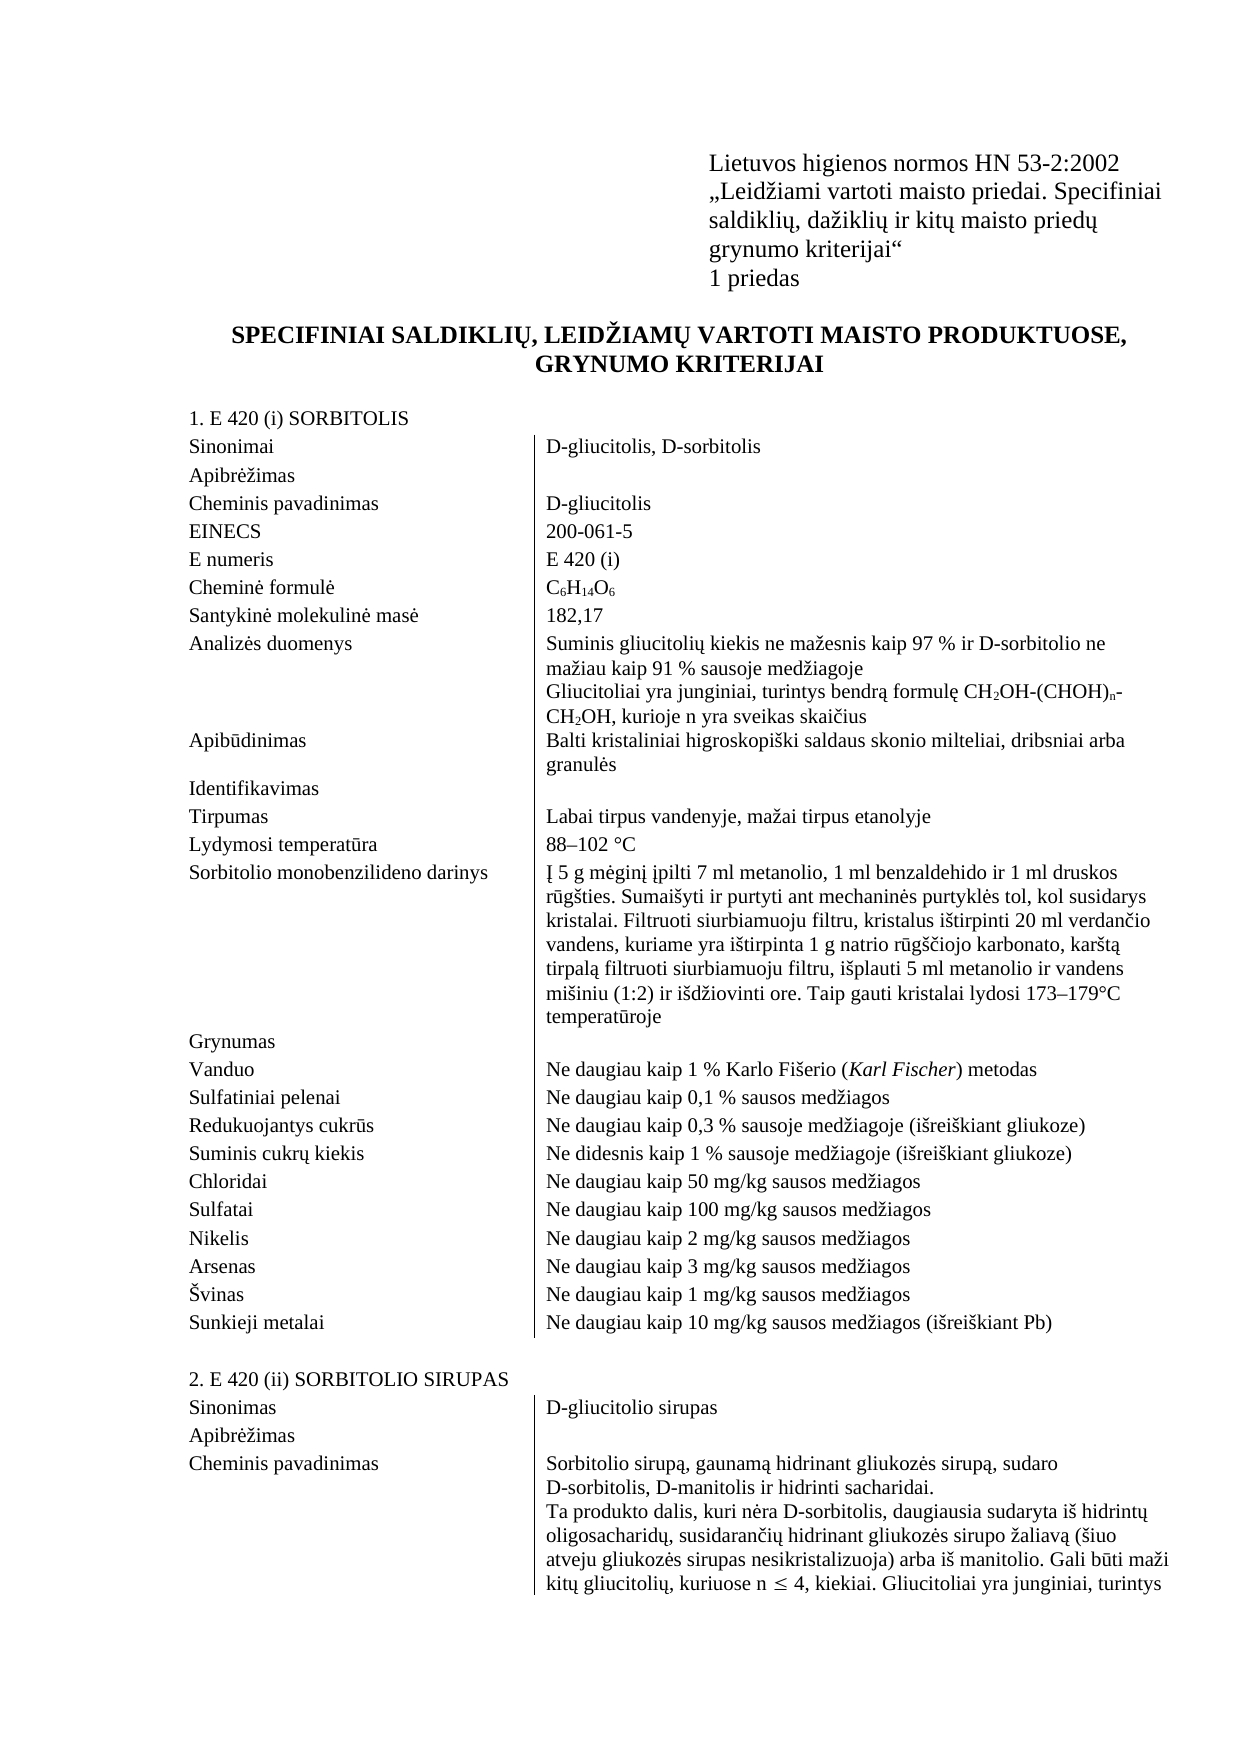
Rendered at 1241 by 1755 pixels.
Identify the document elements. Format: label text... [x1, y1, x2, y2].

table_cell Ne daugiau kaip 0,3 % sausoje medžiagoje (išreiškiant gliukoze) [535, 1113, 1181, 1141]
table_cell Suminis cukrų kiekis [177, 1141, 534, 1169]
table_cell Cheminis pavadinimas [177, 491, 534, 519]
table_cell Apibūdinimas [177, 728, 534, 776]
table_cell Ne daugiau kaip 3 mg/kg sausos medžiagos [535, 1254, 1181, 1282]
table_cell E 420 (i) [535, 547, 1181, 575]
table_cell Suminis gliucitolių kiekis ne mažesnis kaip 97 % ir D-sorbitolio ne mažiau kaip 91 % sausoje medžiagoje Gliucitoliai yra junginiai, turintys bendrą formulę CH2OH-(CHOH)n-CH2OH, kurioje n yra sveikas skaičius [535, 631, 1181, 728]
table_cell D-gliucitolis [535, 491, 1181, 519]
table_cell Sulfatai [177, 1197, 534, 1225]
table_cell Analizės duomenys [177, 631, 534, 728]
table_cell Sinonimai [177, 435, 534, 463]
table_cell [535, 776, 1181, 804]
table_cell Vanduo [177, 1057, 534, 1085]
table_cell Santykinė molekulinė masė [177, 603, 534, 631]
table_cell D-gliucitolis, D-sorbitolis [535, 435, 1181, 463]
table_cell Švinas [177, 1282, 534, 1310]
table_cell Ne daugiau kaip 0,1 % sausos medžiagos [535, 1085, 1181, 1113]
table_header 2. E 420 (ii) SORBITOLIO SIRUPAS [177, 1367, 1181, 1395]
table_cell Į 5 g mėginį įpilti 7 ml metanolio, 1 ml benzaldehido ir 1 ml druskos rūgšties. Sumaišyti ir purtyti ant mechaninės purtyklės tol, kol susidarys kristalai. Filtruoti siurbiamuoju filtru, kristalus ištirpinti 20 ml verdančio vandens, kuriame yra ištirpinta 1 g natrio rūgščiojo karbonato, karštą tirpalą filtruoti siurbiamuoju filtru, išplauti 5 ml metanolio ir vandens mišiniu (1:2) ir išdžiovinti ore. Taip gauti kristalai lydosi 173–179°C temperatūroje [535, 860, 1181, 1028]
text grynumo kriterijai“ [177, 234, 1181, 263]
table_cell Ne daugiau kaip 2 mg/kg sausos medžiagos [535, 1225, 1181, 1253]
table_cell Redukuojantys cukrūs [177, 1113, 534, 1141]
table_cell C6H14O6 [535, 575, 1181, 603]
table_cell Tirpumas [177, 804, 534, 832]
table_cell Apibrėžimas [177, 1423, 534, 1451]
table_cell Labai tirpus vandenyje, mažai tirpus etanolyje [535, 804, 1181, 832]
table_cell Identifikavimas [177, 776, 534, 804]
table_cell Grynumas [177, 1029, 534, 1057]
text Lietuvos higienos normos HN 53-2:2002 [177, 148, 1181, 176]
text SPECIFINIAI SALDIKLIŲ, LEIDŽIAMŲ VARTOTI MAISTO PRODUKTUOSE, GRYNUMO KRITERIJAI [177, 320, 1181, 378]
table_cell Ne didesnis kaip 1 % sausoje medžiagoje (išreiškiant gliukoze) [535, 1141, 1181, 1169]
table_cell Nikelis [177, 1225, 534, 1253]
table_cell Balti kristaliniai higroskopiški saldaus skonio milteliai, dribsniai arba granulės [535, 728, 1181, 776]
table_cell EINECS [177, 519, 534, 547]
table_cell E numeris [177, 547, 534, 575]
table_cell Lydymosi temperatūra [177, 832, 534, 860]
text saldiklių, dažiklių ir kitų maisto priedų [177, 205, 1181, 234]
table_cell Sorbitolio sirupą, gaunamą hidrinant gliukozės sirupą, sudaro D-sorbitolis, D-manitolis ir hidrinti sacharidai. Ta produkto dalis, kuri nėra D-sorbitolis, daugiausia sudaryta iš hidrintų oligosacharidų, susidarančių hidrinant gliukozės sirupo žaliavą (šiuo atveju gliukozės sirupas nesikristalizuoja) arba iš manitolio. Gali būti maži kitų gliucitolių, kuriuose n  4, kiekiai. Gliucitoliai yra junginiai, turintys [535, 1451, 1181, 1595]
table_cell 88–102 °C [535, 832, 1181, 860]
table_cell Ne daugiau kaip 50 mg/kg sausos medžiagos [535, 1169, 1181, 1197]
text 1 priedas [177, 263, 1181, 291]
table_cell Cheminė formulė [177, 575, 534, 603]
table_cell Chloridai [177, 1169, 534, 1197]
table_cell 182,17 [535, 603, 1181, 631]
table_cell Ne daugiau kaip 100 mg/kg sausos medžiagos [535, 1197, 1181, 1225]
table_cell 200-061-5 [535, 519, 1181, 547]
table_cell Cheminis pavadinimas [177, 1451, 534, 1595]
table_cell Apibrėžimas [177, 463, 534, 491]
table_cell Sinonimas [177, 1395, 534, 1423]
table_cell Ne daugiau kaip 10 mg/kg sausos medžiagos (išreiškiant Pb) [535, 1310, 1181, 1338]
table_cell [535, 1423, 1181, 1451]
table_cell [535, 1029, 1181, 1057]
table_cell Sunkieji metalai [177, 1310, 534, 1338]
table_cell Sorbitolio monobenzilideno darinys [177, 860, 534, 1028]
table_cell Sulfatiniai pelenai [177, 1085, 534, 1113]
table_cell D-gliucitolio sirupas [535, 1395, 1181, 1423]
table_cell Ne daugiau kaip 1 mg/kg sausos medžiagos [535, 1282, 1181, 1310]
table_header 1. E 420 (i) SORBITOLIS [177, 406, 1181, 434]
table_cell [535, 463, 1181, 491]
table_cell Arsenas [177, 1254, 534, 1282]
table_cell Ne daugiau kaip 1 % Karlo Fišerio (Karl Fischer) metodas [535, 1057, 1181, 1085]
text „Leidžiami vartoti maisto priedai. Specifiniai [177, 176, 1181, 205]
